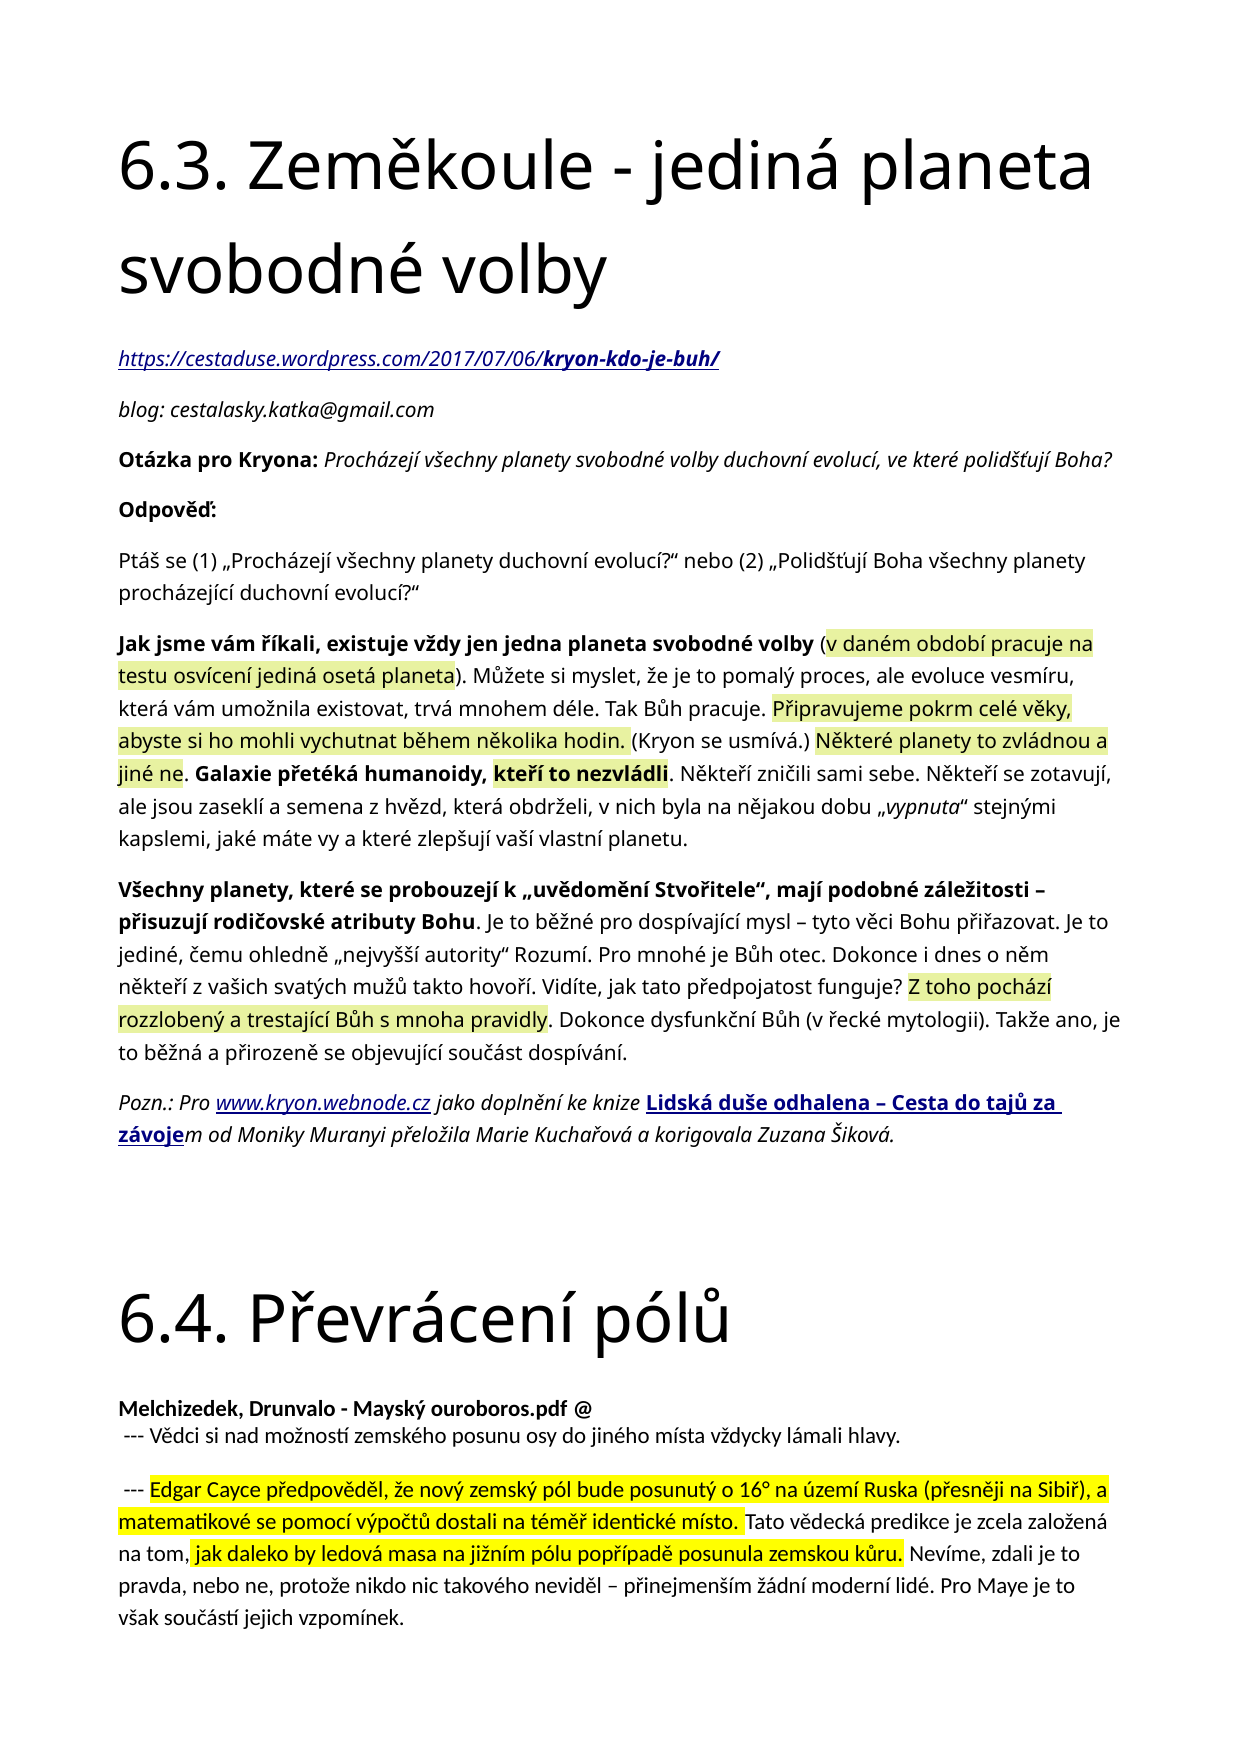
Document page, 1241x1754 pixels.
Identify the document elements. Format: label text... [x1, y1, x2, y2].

text 6.3. Zeměkoule - jediná planeta svobodné volby [118, 118, 1122, 313]
text Jak jsme vám říkali, existuje vždy jen jedna planeta svobodné volby (v daném období pracuje na testu osvícení jediná osetá planeta). Můžete si myslet, že je to pomalý proces, ale evoluce vesmíru, která vám umožnila existovat, trvá mnohem déle. Tak Bůh pracuje. Připravujeme pokrm celé věky, abyste si ho mohli vychutnat během několika hodin. (Kryon se usmívá.) Některé planety to zvládnou a jiné ne. Galaxie přetéká humanoidy, kteří to nezvládli. Někteří zničili sami sebe. Někteří se zotavují, ale jsou zaseklí a semena z hvězd, která obdrželi, v nich byla na nějakou dobu „vypnuta“ stejnými kapslemi, jaké máte vy a které zlepšují vaší vlastní planetu. [118, 629, 1122, 853]
text 6.4. Převrácení pólů [118, 1272, 1122, 1362]
text Odpověď: [118, 496, 1122, 524]
text --- Edgar Cayce předpověděl, že nový zemský pól bude posunutý o 16° na území Ruska (přesněji na Sibiř), a matematikové se pomocí výpočtů dostali na téměř identické místo. Tato vědecká predikce je zcela založená na tom, jak daleko by ledová masa na jižním pólu popřípadě posunula zemskou kůru. Nevíme, zdali je to pravda, nebo ne, protože nikdo nic takového neviděl – přinejmenším žádní moderní lidé. Pro Maye je to však součástí jejich vzpomínek. [118, 1475, 1122, 1631]
text --- Vědci si nad možností zemského posunu osy do jiného místa vždycky lámali hlavy. [118, 1422, 1122, 1450]
text Melchizedek, Drunvalo - Mayský ouroboros.pdf @ [118, 1394, 1122, 1422]
text Všechny planety, které se probouzejí k „uvědomění Stvořitele“, mají podobné záležitosti – přisuzují rodičovské atributy Bohu. Je to běžné pro dospívající mysl – tyto věci Bohu přiřazovat. Je to jediné, čemu ohledně „nejvyšší autority“ Rozumí. Pro mnohé je Bůh otec. Dokonce i dnes o něm někteří z vašich svatých mužů takto hovoří. Vidíte, jak tato předpojatost funguje? Z toho pochází rozzlobený a trestající Bůh s mnoha pravidly. Dokonce dysfunkční Bůh (v řecké mytologii). Takže ano, je to běžná a přirozeně se objevující součást dospívání. [118, 875, 1122, 1066]
text Otázka pro Kryona: Procházejí všechny planety svobodné volby duchovní evolucí, ve které polidšťují Boha? [118, 445, 1122, 474]
text https://cestaduse.wordpress.com/2017/07/06/kryon-kdo-je-buh/ [118, 344, 1122, 373]
text Ptáš se (1) „Procházejí všechny planety duchovní evolucí?“ nebo (2) „Polidšťují Boha všechny planety procházející duchovní evolucí?“ [118, 546, 1122, 607]
text blog: cestalasky.katka@gmail.com [118, 395, 1122, 423]
text Pozn.: Pro www.kryon.webnode.cz jako doplnění ke knize Lidská duše odhalena – Cesta do tajů za závojem od Moniky Muranyi přeložila Marie Kuchařová a korigovala Zuzana Šiková. [118, 1088, 1122, 1149]
